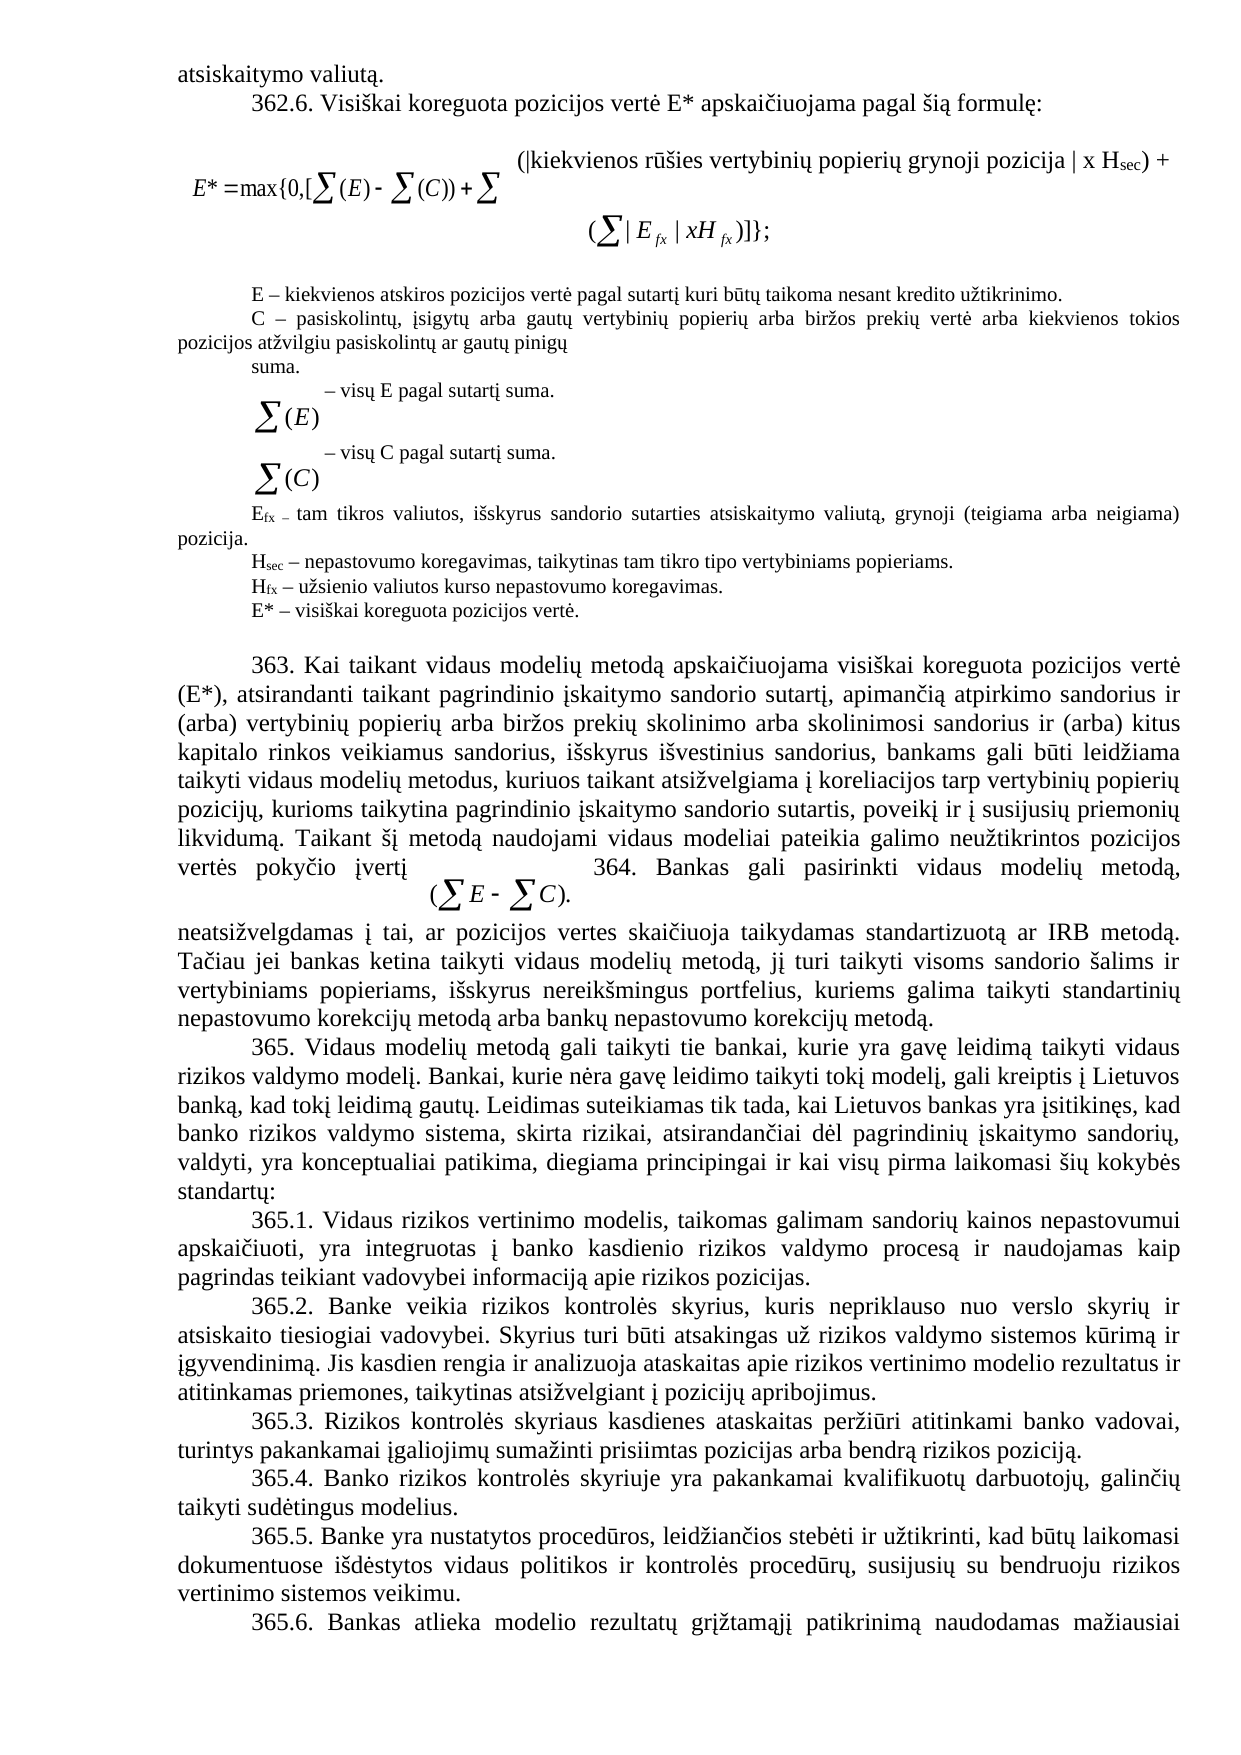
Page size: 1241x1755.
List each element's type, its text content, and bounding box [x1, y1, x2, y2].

text 365. Vidaus modelių metodą gali taikyti tie bankai, kurie yra gavę leidimą taikyti vidaus rizikos valdymo modelį. Bankai, kurie nėra gavę leidimo taikyti tokį modelį, gali kreiptis į Lietuvos banką, kad tokį leidimą gautų. Leidimas suteikiamas tik tada, kai Lietuvos bankas yra įsitikinęs, kad banko rizikos valdymo sistema, skirta rizikai, atsirandančiai dėl pagrindinių įskaitymo sandorių, valdyti, yra konceptualiai patikima, diegiama principingai ir kai visų pirma laikomasi šių kokybės standartų: [177, 1032, 1181, 1205]
text 365.3. Rizikos kontrolės skyriaus kasdienes ataskaitas peržiūri atitinkami banko vadovai, turintys pakankamai įgaliojimų sumažinti prisiimtas pozicijas arba bendrą rizikos poziciją. [177, 1406, 1181, 1463]
text 365.4. Banko rizikos kontrolės skyriuje yra pakankamai kvalifikuotų darbuotojų, galinčių taikyti sudėtingus modelius. [177, 1463, 1181, 1521]
text – visų C pagal sutartį suma. [177, 440, 1181, 501]
text 365.6. Bankas atlieka modelio rezultatų grįžtamąjį patikrinimą naudodamas mažiausiai [177, 1607, 1181, 1636]
text 365.1. Vidaus rizikos vertinimo modelis, taikomas galimam sandorių kainos nepastovumui apskaičiuoti, yra integruotas į banko kasdienio rizikos valdymo procesą ir naudojamas kaip pagrindas teikiant vadovybei informaciją apie rizikos pozicijas. [177, 1205, 1181, 1291]
text 365.5. Banke yra nustatytos procedūros, leidžiančios stebėti ir užtikrinti, kad būtų laikomasi dokumentuose išdėstytos vidaus politikos ir kontrolės procedūrų, susijusių su bendruoju rizikos vertinimo sistemos veikimu. [177, 1521, 1181, 1607]
text (|kiekvienos rūšies vertybinių popierių grynoji pozicija | x Hsec) + [177, 145, 1181, 253]
text E – kiekvienos atskiros pozicijos vertė pagal sutartį kuri būtų taikoma nesant kredito užtikrinimo. [177, 282, 1181, 306]
text 362.6. Visiškai koreguota pozicijos vertė E* apskaičiuojama pagal šią formulę: [177, 88, 1181, 117]
text Hfx – užsienio valiutos kurso nepastovumo koregavimas. [177, 573, 1181, 598]
text – visų E pagal sutartį suma. [177, 378, 1181, 440]
text suma. [177, 354, 1181, 378]
text 365.2. Banke veikia rizikos kontrolės skyrius, kuris nepriklauso nuo verslo skyrių ir atsiskaito tiesiogiai vadovybei. Skyrius turi būti atsakingas už rizikos valdymo sistemos kūrimą ir įgyvendinimą. Jis kasdien rengia ir analizuoja ataskaitas apie rizikos vertinimo modelio rezultatus ir atitinkamas priemones, taikytinas atsižvelgiant į pozicijų apribojimus. [177, 1291, 1181, 1406]
text E* – visiškai koreguota pozicijos vertė. [177, 598, 1181, 622]
text C – pasiskolintų, įsigytų arba gautų vertybinių popierių arba biržos prekių vertė arba kiekvienos tokios pozicijos atžvilgiu pasiskolintų ar gautų pinigų [177, 306, 1181, 354]
text Hsec – nepastovumo koregavimas, taikytinas tam tikro tipo vertybiniams popieriams. [177, 549, 1181, 573]
text atsiskaitymo valiutą. [177, 59, 1181, 88]
text 363. Kai taikant vidaus modelių metodą apskaičiuojama visiškai koreguota pozicijos vertė (E*), atsirandanti taikant pagrindinio įskaitymo sandorio sutartį, apimančią atpirkimo sandorius ir (arba) vertybinių popierių arba biržos prekių skolinimo arba skolinimosi sandorius ir (arba) kitus kapitalo rinkos veikiamus sandorius, išskyrus išvestinius sandorius, bankams gali būti leidžiama taikyti vidaus modelių metodus, kuriuos taikant atsižvelgiama į koreliacijos tarp vertybinių popierių pozicijų, kurioms taikytina pagrindinio įskaitymo sandorio sutartis, poveikį ir į susijusių priemonių likvidumą. Taikant šį metodą naudojami vidaus modeliai pateikia galimo neužtikrintos pozicijos vertės pokyčio įvertį 364. Bankas gali pasirinkti vidaus modelių metodą, neatsižvelgdamas į tai, ar pozicijos vertes skaičiuoja taikydamas standartizuotą ar IRB metodą. Tačiau jei bankas ketina taikyti vidaus modelių metodą, jį turi taikyti visoms sandorio šalims ir vertybiniams popieriams, išskyrus nereikšmingus portfelius, kuriems galima taikyti standartinių nepastovumo korekcijų metodą arba bankų nepastovumo korekcijų metodą. [177, 650, 1181, 1032]
text Efx – tam tikros valiutos, išskyrus sandorio sutarties atsiskaitymo valiutą, grynoji (teigiama arba neigiama) pozicija. [177, 501, 1181, 549]
